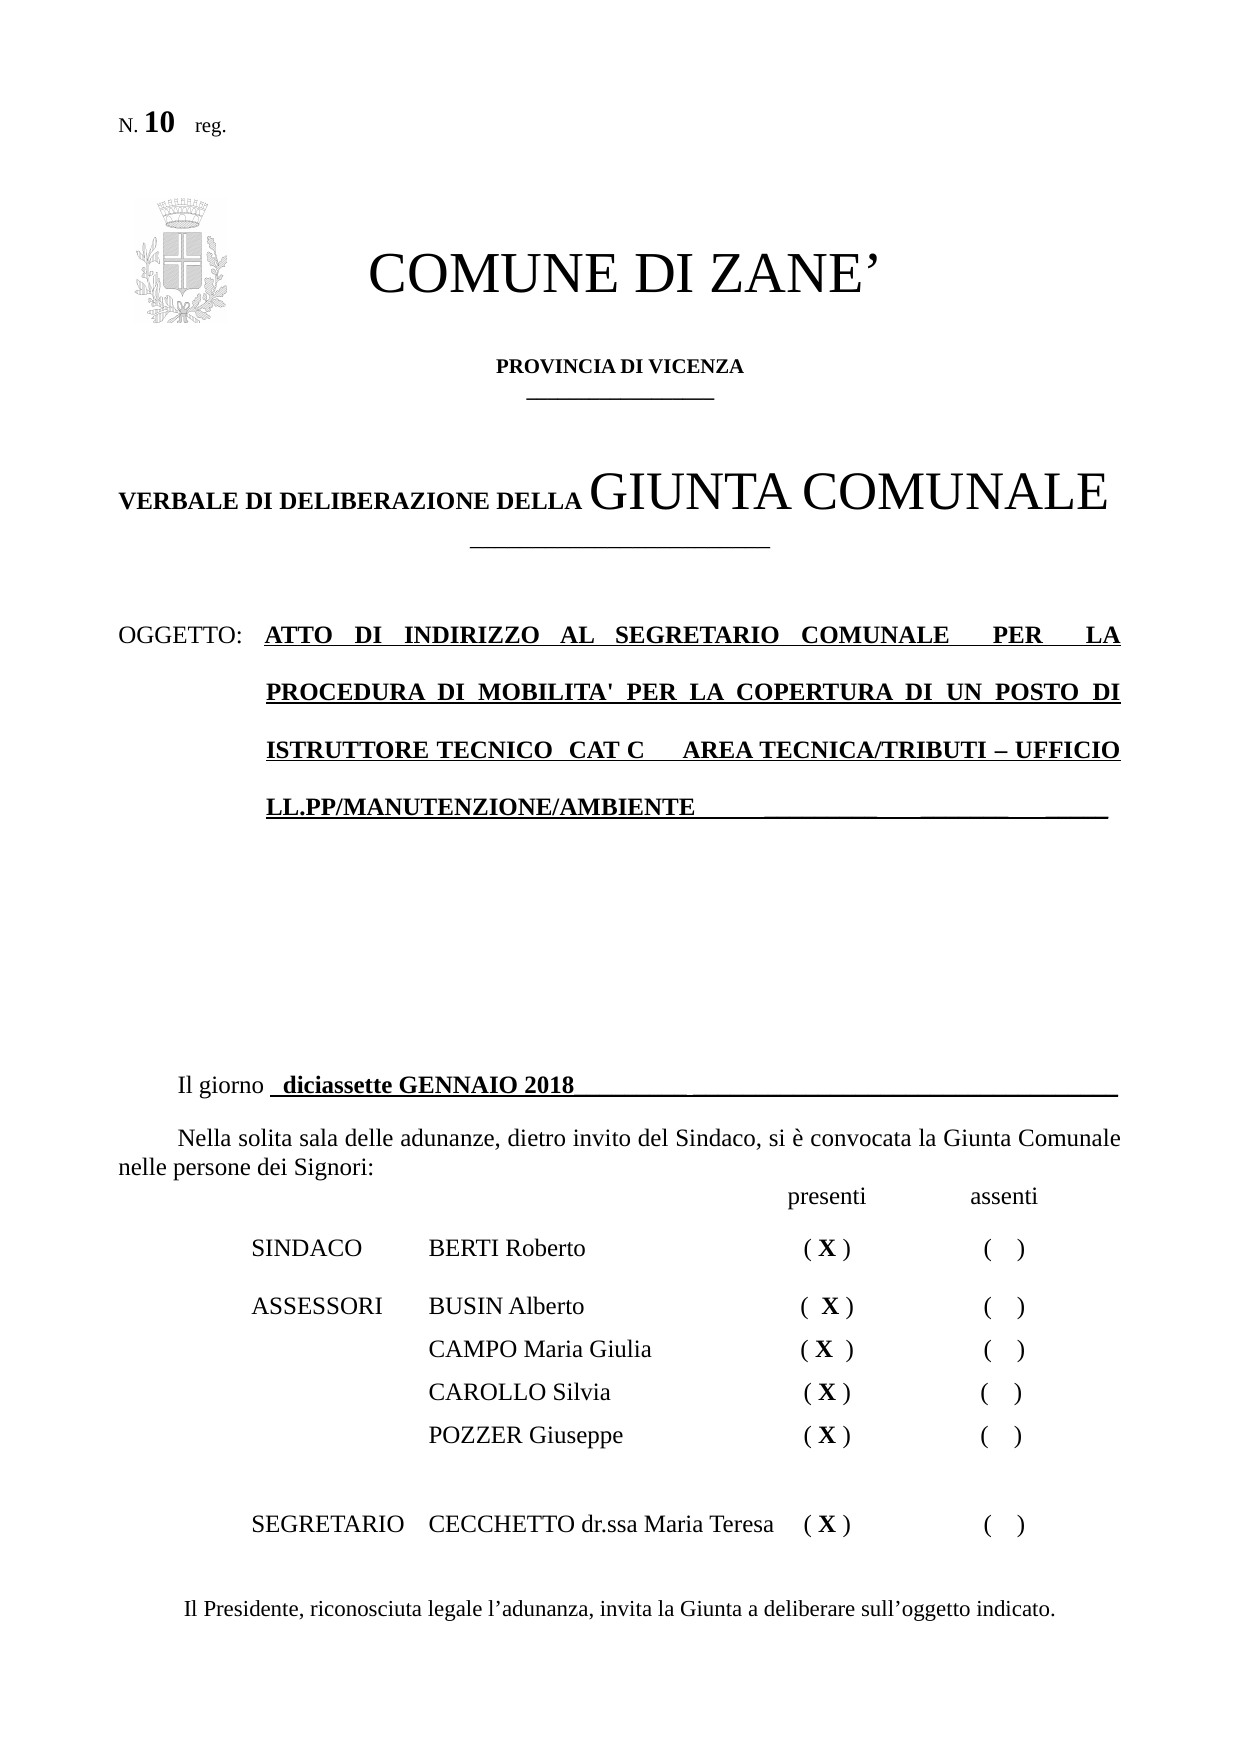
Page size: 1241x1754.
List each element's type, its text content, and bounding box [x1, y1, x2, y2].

text SEGRETARIO CECCHETTO dr.ssa Maria Teresa ( X ) ( ) [118, 1509, 1122, 1538]
text Il Presidente, riconosciuta legale l’adunanza, invita la Giunta a deliberare sull’oggetto indicato. [118, 1595, 1122, 1621]
text VERBALE DI DELIBERAZIONE DELLA GIUNTA COMUNALE [118, 459, 1122, 522]
text ASSESSORI BUSIN Alberto ( X ) ( ) [118, 1291, 1122, 1320]
text CAMPO Maria Giulia ( X ) ( ) [118, 1334, 1122, 1363]
text SINDACO BERTI Roberto ( X ) ( ) [118, 1233, 1122, 1262]
text COMUNE DI ZANE’ [118, 190, 1122, 354]
text __________________ [118, 378, 1122, 402]
text PROVINCIA DI VICENZA [118, 354, 1122, 378]
text N. 10 reg. [118, 103, 1122, 139]
text presenti assenti [118, 1181, 1122, 1209]
text CAROLLO Silvia ( X ) ( ) [118, 1377, 1122, 1406]
text ________________________ [118, 522, 1122, 550]
text Nella solita sala delle adunanze, dietro invito del Sindaco, si è convocata la Giunta Comunale nelle persone dei Signori: [118, 1123, 1122, 1181]
text OGGETTO: ATTO DI INDIRIZZO AL SEGRETARIO COMUNALE PER LA PROCEDURA DI MOBILITA' PER LA COPERTURA DI UN POSTO DI ISTRUTTORE TECNICO CAT C AREA TECNICA/TRIBUTI – UFFICIO LL.PP/MANUTENZIONE/AMBIENTE _________ _______ _____ [118, 620, 1121, 821]
text POZZER Giuseppe ( X ) ( ) [118, 1420, 1122, 1449]
text Il giorno diciassette GENNAIO 2018_________ __________________________________ [118, 1070, 1122, 1099]
